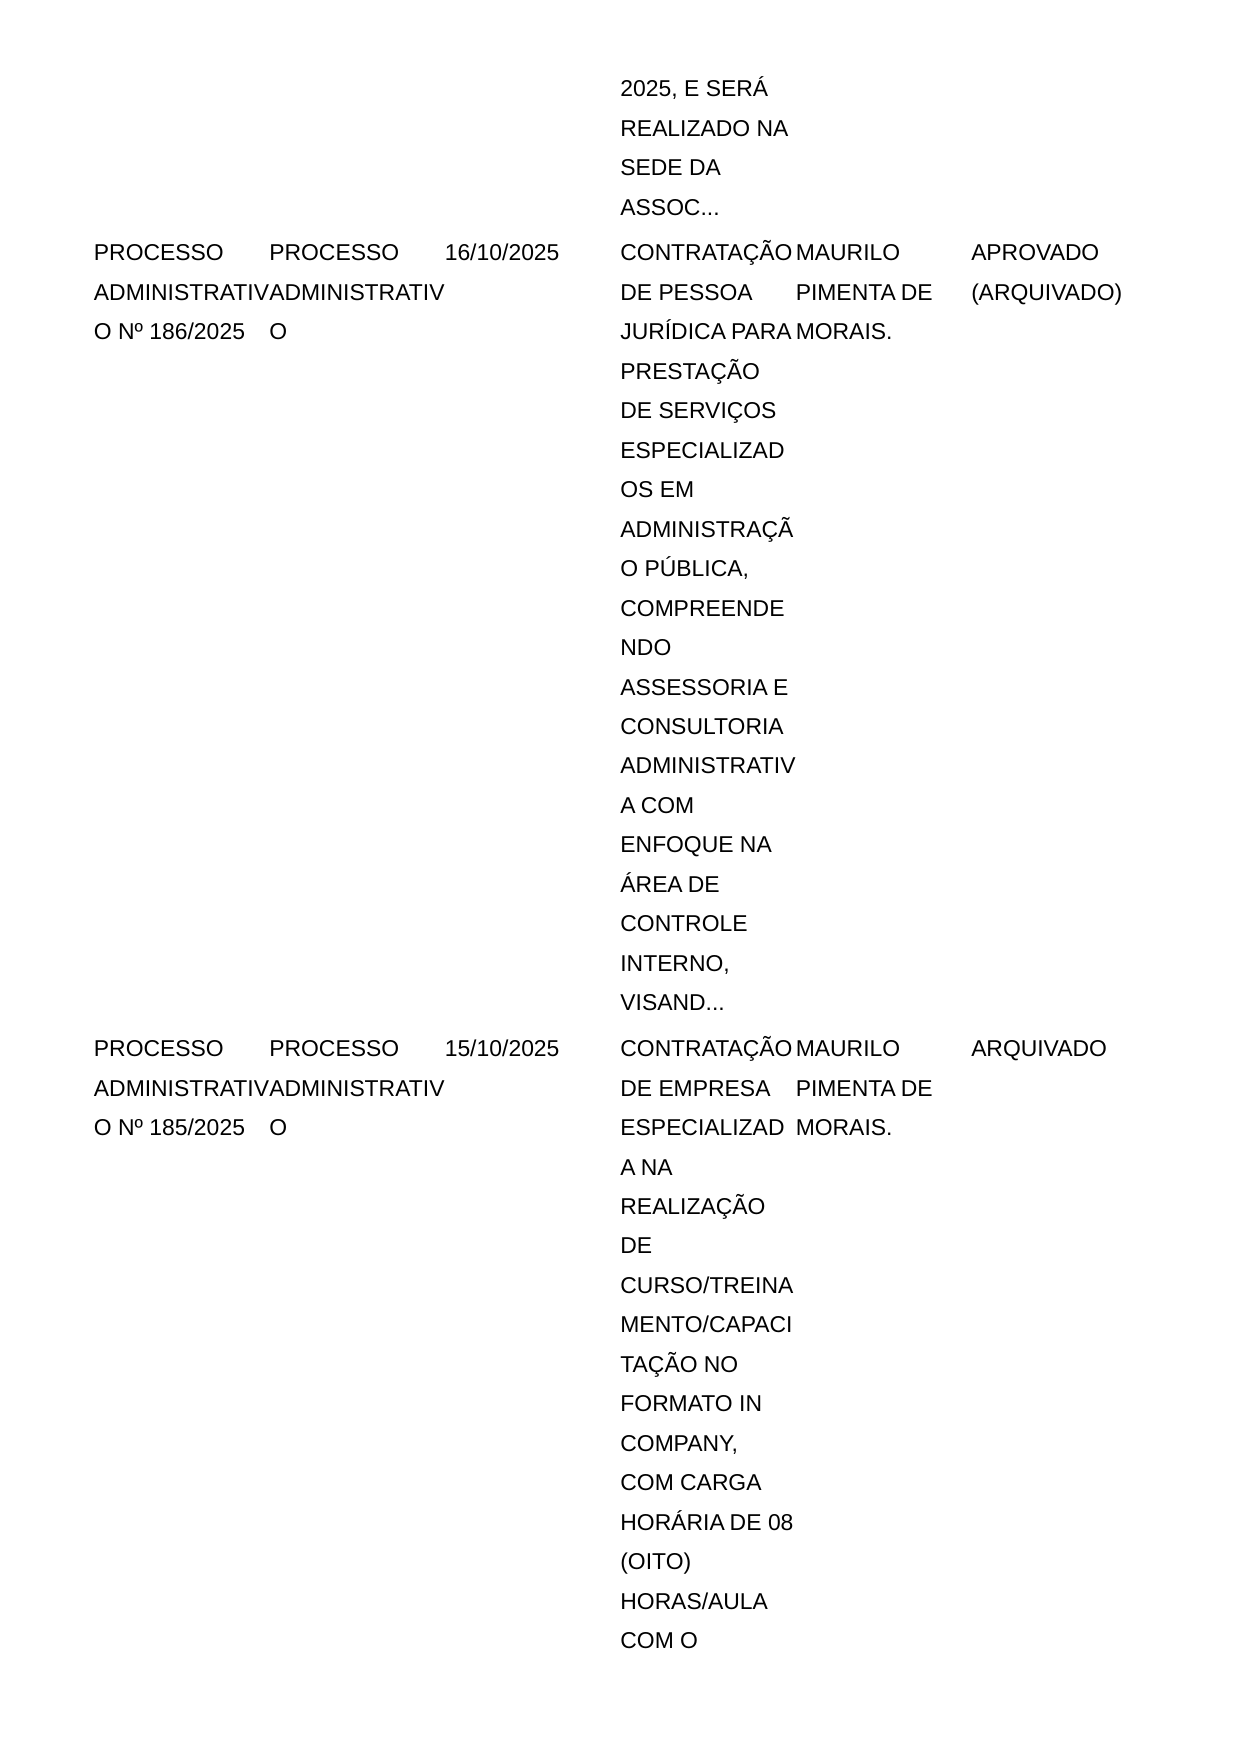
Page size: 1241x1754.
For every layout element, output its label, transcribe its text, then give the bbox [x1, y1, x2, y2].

table_cell 15/10/2025 [445, 1035, 620, 1653]
table_cell [445, 75, 620, 239]
table_cell PROCESSO ADMINISTRATIVO Nº 186/2025 [94, 239, 269, 1035]
table_cell [269, 75, 444, 239]
table_cell CONTRATAÇÃO DE PESSOA JURÍDICA PARA PRESTAÇÃO DE SERVIÇOS ESPECIALIZADOS EM ADMINISTRAÇÃO PÚBLICA, COMPREENDENDO ASSESSORIA E CONSULTORIA ADMINISTRATIVA COM ENFOQUE NA ÁREA DE CONTROLE INTERNO, VISAND... [620, 239, 796, 1035]
table_cell PROCESSO ADMINISTRATIVO [269, 1035, 444, 1653]
table_cell [796, 75, 971, 239]
table_cell CONTRATAÇÃO DE EMPRESA ESPECIALIZADA NA REALIZAÇÃO DE CURSO/TREINAMENTO/CAPACITAÇÃO NO FORMATO IN COMPANY, COM CARGA HORÁRIA DE 08 (OITO) HORAS/AULA COM O [620, 1035, 796, 1653]
table_cell [971, 75, 1146, 239]
table_cell MAURILO PIMENTA DE MORAIS. [796, 239, 971, 1035]
table_cell 2025, E SERÁ REALIZADO NA SEDE DA ASSOC... [620, 75, 796, 239]
table_cell ARQUIVADO [971, 1035, 1146, 1653]
table_cell APROVADO (ARQUIVADO) [971, 239, 1146, 1035]
table_cell MAURILO PIMENTA DE MORAIS. [796, 1035, 971, 1653]
table_cell [94, 75, 269, 239]
table_cell PROCESSO ADMINISTRATIVO Nº 185/2025 [94, 1035, 269, 1653]
table_cell 16/10/2025 [445, 239, 620, 1035]
table_cell PROCESSO ADMINISTRATIVO [269, 239, 444, 1035]
